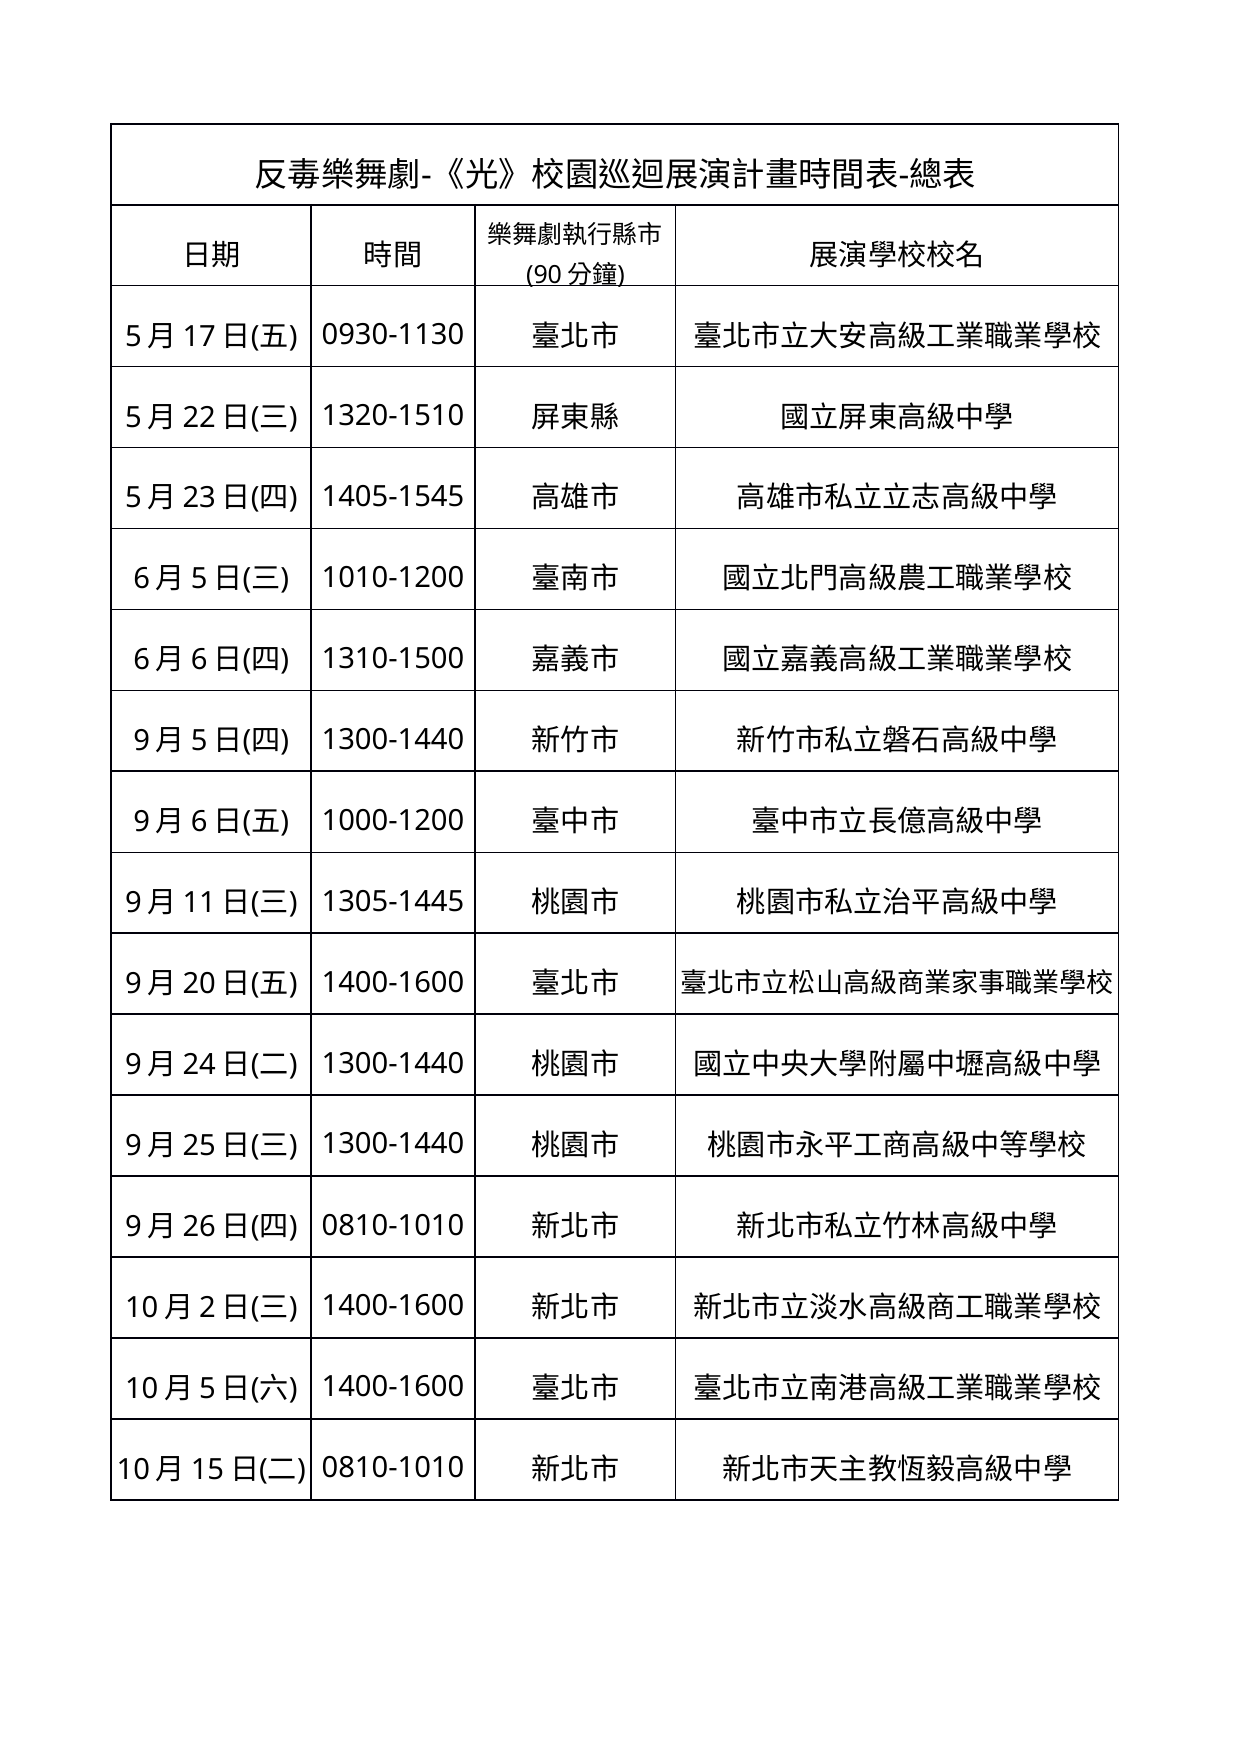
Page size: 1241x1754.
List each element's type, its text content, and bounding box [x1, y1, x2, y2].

table_cell 0810-1010 [312, 1177, 474, 1256]
table_cell 新竹市私立磐石高級中學 [676, 691, 1118, 770]
table_cell 1405-1545 [312, 448, 474, 528]
table_cell 高雄市私立立志高級中學 [676, 448, 1118, 528]
table_cell 9月26日(四) [112, 1177, 310, 1256]
table_cell 1000-1200 [312, 772, 474, 851]
table_cell 國立嘉義高級工業職業學校 [676, 610, 1118, 689]
table_cell 10月2日(三) [112, 1258, 310, 1337]
table_cell 1300-1440 [312, 691, 474, 770]
table_cell 0930-1130 [312, 286, 474, 366]
table_cell 臺南市 [476, 529, 675, 608]
table_cell 新竹市 [476, 691, 675, 770]
table_cell 10月5日(六) [112, 1339, 310, 1418]
table_cell 1400-1600 [312, 1339, 474, 1418]
table_cell 臺北市立松山高級商業家事職業學校 [676, 934, 1118, 1013]
table_cell 桃園市 [476, 1015, 675, 1094]
table_cell 6月6日(四) [112, 610, 310, 689]
table_cell 新北市 [476, 1420, 675, 1499]
table_cell 5月17日(五) [112, 286, 310, 366]
table_cell 臺中市立長億高級中學 [676, 772, 1118, 851]
table_cell 0810-1010 [312, 1420, 474, 1499]
table_cell 1400-1600 [312, 934, 474, 1013]
table_cell 9月20日(五) [112, 934, 310, 1013]
table_cell 新北市天主教恆毅高級中學 [676, 1420, 1118, 1499]
table_cell 1305-1445 [312, 853, 474, 932]
table_cell 國立屏東高級中學 [676, 367, 1118, 447]
table_cell 桃園市 [476, 1096, 675, 1175]
table_cell 樂舞劇執行縣市 (90分鐘) [476, 206, 675, 285]
table_cell 臺北市 [476, 1339, 675, 1418]
table_cell 新北市立淡水高級商工職業學校 [676, 1258, 1118, 1337]
table_cell 新北市私立竹林高級中學 [676, 1177, 1118, 1256]
table_cell 新北市 [476, 1258, 675, 1337]
table_cell 9月11日(三) [112, 853, 310, 932]
table_cell 臺中市 [476, 772, 675, 851]
table_header 反毒樂舞劇-《光》校園巡迴展演計畫時間表-總表 [112, 125, 1118, 204]
table_cell 9月6日(五) [112, 772, 310, 851]
table_cell 1320-1510 [312, 367, 474, 447]
table_cell 9月24日(二) [112, 1015, 310, 1094]
table_cell 5月23日(四) [112, 448, 310, 528]
table_cell 5月22日(三) [112, 367, 310, 447]
table_cell 桃園市永平工商高級中等學校 [676, 1096, 1118, 1175]
table_cell 日期 [112, 206, 310, 285]
table_cell 屏東縣 [476, 367, 675, 447]
table_cell 1300-1440 [312, 1096, 474, 1175]
table_cell 桃園市私立治平高級中學 [676, 853, 1118, 932]
table_cell 1310-1500 [312, 610, 474, 689]
table_cell 高雄市 [476, 448, 675, 528]
table_cell 1400-1600 [312, 1258, 474, 1337]
table_cell 10月15日(二) [112, 1420, 310, 1499]
table_cell 展演學校校名 [676, 206, 1118, 285]
table_cell 國立北門高級農工職業學校 [676, 529, 1118, 608]
table_cell 國立中央大學附屬中壢高級中學 [676, 1015, 1118, 1094]
table_cell 新北市 [476, 1177, 675, 1256]
table_cell 桃園市 [476, 853, 675, 932]
table_cell 臺北市立大安高級工業職業學校 [676, 286, 1118, 366]
table_cell 6月5日(三) [112, 529, 310, 608]
table_cell 臺北市 [476, 286, 675, 366]
table_cell 臺北市立南港高級工業職業學校 [676, 1339, 1118, 1418]
table_cell 9月5日(四) [112, 691, 310, 770]
table_cell 嘉義市 [476, 610, 675, 689]
table_cell 時間 [312, 206, 474, 285]
table_cell 1300-1440 [312, 1015, 474, 1094]
table_cell 臺北市 [476, 934, 675, 1013]
table_cell 1010-1200 [312, 529, 474, 608]
table_cell 9月25日(三) [112, 1096, 310, 1175]
